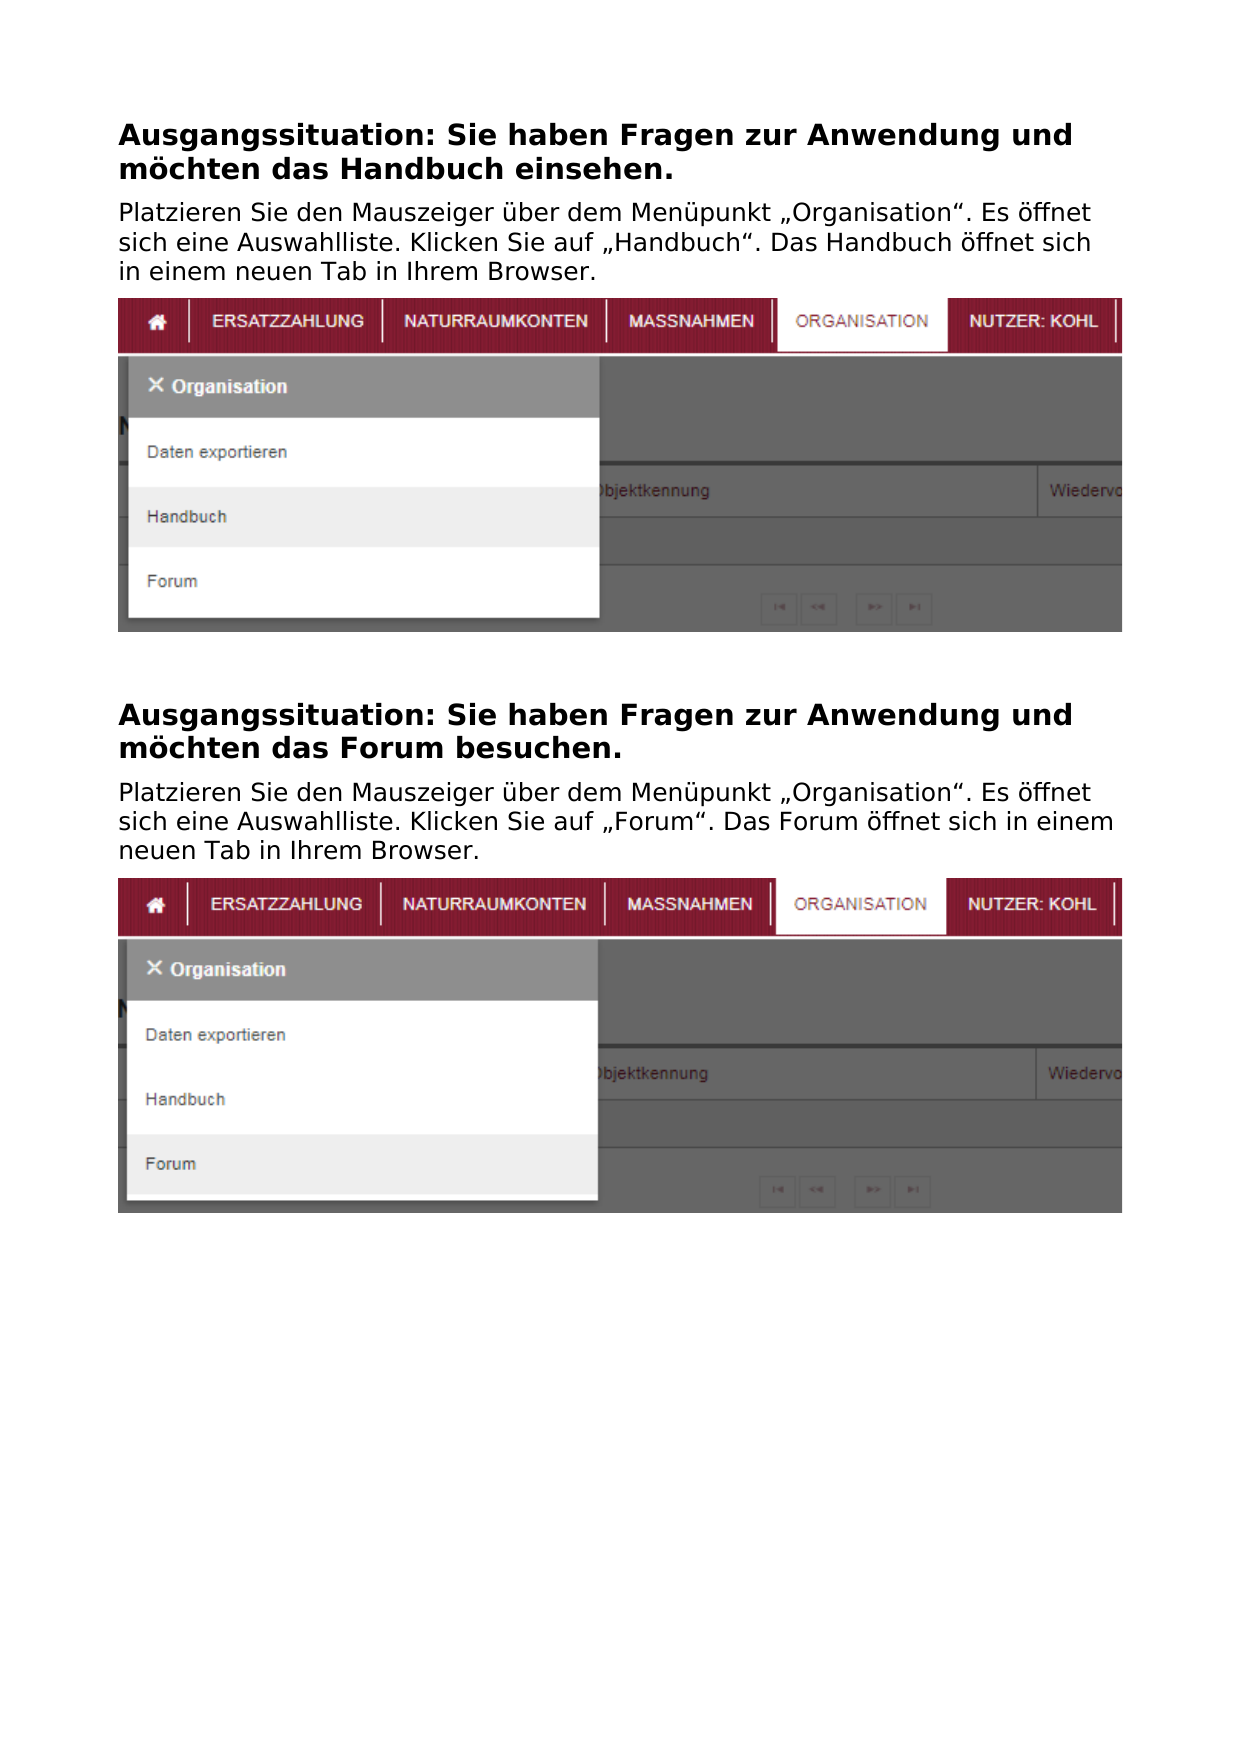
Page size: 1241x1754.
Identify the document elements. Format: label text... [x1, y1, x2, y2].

picture [118, 298, 1123, 632]
subtitle Ausgangssituation: Sie haben Fragen zur Anwendung und möchten das Forum besuchen. [118, 698, 1122, 766]
subtitle Ausgangssituation: Sie haben Fragen zur Anwendung und möchten das Handbuch einsehen. [118, 118, 1122, 186]
picture [118, 878, 1123, 1213]
text Platzieren Sie den Mauszeiger über dem Menüpunkt „Organisation“. Es öffnet sich eine Auswahlliste. Klicken Sie auf „Forum“. Das Forum öffnet sich in einem neuen Tab in Ihrem Browser. [118, 778, 1122, 866]
text Platzieren Sie den Mauszeiger über dem Menüpunkt „Organisation“. Es öffnet sich eine Auswahlliste. Klicken Sie auf „Handbuch“. Das Handbuch öffnet sich in einem neuen Tab in Ihrem Browser. [118, 198, 1122, 286]
